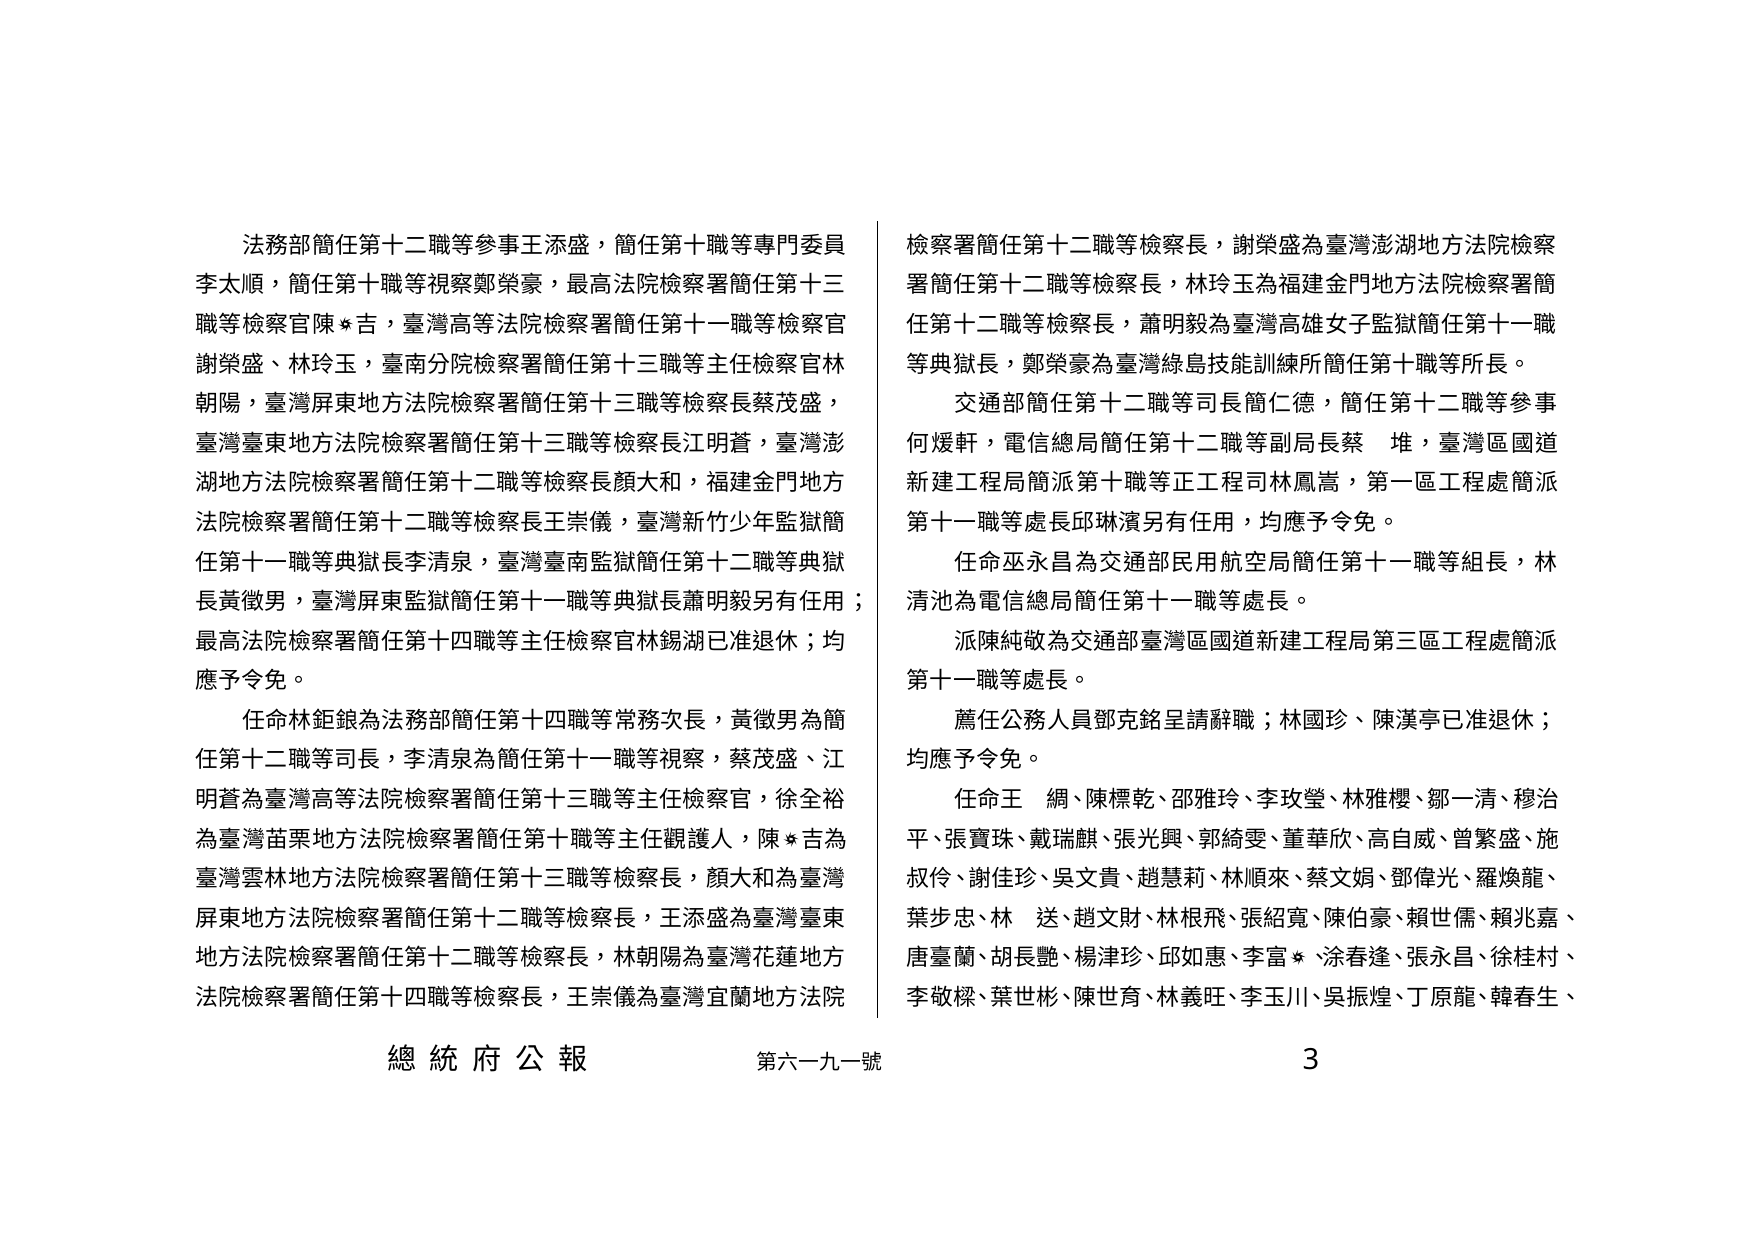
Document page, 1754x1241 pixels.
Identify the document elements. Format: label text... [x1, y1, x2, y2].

text 派陳純敬為交通部臺灣區國道新建工程局第三區工程處簡派第十一職等處長。 [907, 617, 1559, 697]
text 檢察署簡任第十二職等檢察長，謝榮盛為臺灣澎湖地方法院檢察署簡任第十二職等檢察長，林玲玉為福建金門地方法院檢察署簡任第十二職等檢察長，蕭明毅為臺灣高雄女子監獄簡任第十一職等典獄長，鄭榮豪為臺灣綠島技能訓練所簡任第十職等所長。 [907, 222, 1559, 380]
text 薦任公務人員鄧克銘呈請辭職；林國珍、陳漢亭已准退休；均應予令免。 [907, 697, 1559, 776]
text 任命巫永昌為交通部民用航空局簡任第十一職等組長，林清池為電信總局簡任第十一職等處長。 [907, 538, 1559, 617]
text 法務部簡任第十二職等參事王添盛，簡任第十職等專門委員李太順，簡任第十職等視察鄭榮豪，最高法院檢察署簡任第十三職等檢察官陳吉，臺灣高等法院檢察署簡任第十一職等檢察官謝榮盛、林玲玉，臺南分院檢察署簡任第十三職等主任檢察官林朝陽，臺灣屏東地方法院檢察署簡任第十三職等檢察長蔡茂盛，臺灣臺東地方法院檢察署簡任第十三職等檢察長江明蒼，臺灣澎湖地方法院檢察署簡任第十二職等檢察長顏大和，福建金門地方法院檢察署簡任第十二職等檢察長王崇儀，臺灣新竹少年監獄簡任第十一職等典獄長李清泉，臺灣臺南監獄簡任第十二職等典獄長黃徵男，臺灣屏東監獄簡任第十一職等典獄長蕭明毅另有任用；最高法院檢察署簡任第十四職等主任檢察官林錫湖已准退休；均應予令免。 [195, 222, 847, 697]
text 任命王 綢、陳標乾、邵雅玲、李玫瑩、林雅櫻、鄒一清、穆治平、張寶珠、戴瑞麒、張光興、郭綺雯、董華欣、高自威、曾繁盛、施叔伶、謝佳珍、吳文貴、趙慧莉、林順來、蔡文娟、鄧偉光、羅煥龍、葉步忠、林 送、趙文財、林根飛、張紹寬、陳伯豪、賴世儒、賴兆嘉、唐臺蘭、胡長艷、楊津珍、邱如惠、李富、涂春逢、張永昌、徐桂村、李敬樑、葉世彬、陳世育、林義旺、李玉川、吳振煌、丁原龍、韓春生、路 強、侯春和、簡進壹、曾瑛禎、蔡振昌為薦任公務人員。 [907, 776, 1559, 1013]
text 任命林鉅鋃為法務部簡任第十四職等常務次長，黃徵男為簡任第十二職等司長，李清泉為簡任第十一職等視察，蔡茂盛、江明蒼為臺灣高等法院檢察署簡任第十三職等主任檢察官，徐全裕為臺灣苖栗地方法院檢察署簡任第十職等主任觀護人，陳吉為臺灣雲林地方法院檢察署簡任第十三職等檢察長，顏大和為臺灣屏東地方法院檢察署簡任第十二職等檢察長，王添盛為臺灣臺東地方法院檢察署簡任第十二職等檢察長，林朝陽為臺灣花蓮地方法院檢察署簡任第十四職等檢察長，王崇儀為臺灣宜蘭地方法院 [195, 697, 847, 1013]
text 交通部簡任第十二職等司長簡仁德，簡任第十二職等參事何煖軒，電信總局簡任第十二職等副局長蔡 堆，臺灣區國道新建工程局簡派第十職等正工程司林鳳嵩，第一區工程處簡派第十一職等處長邱琳濱另有任用，均應予令免。 [907, 380, 1559, 538]
